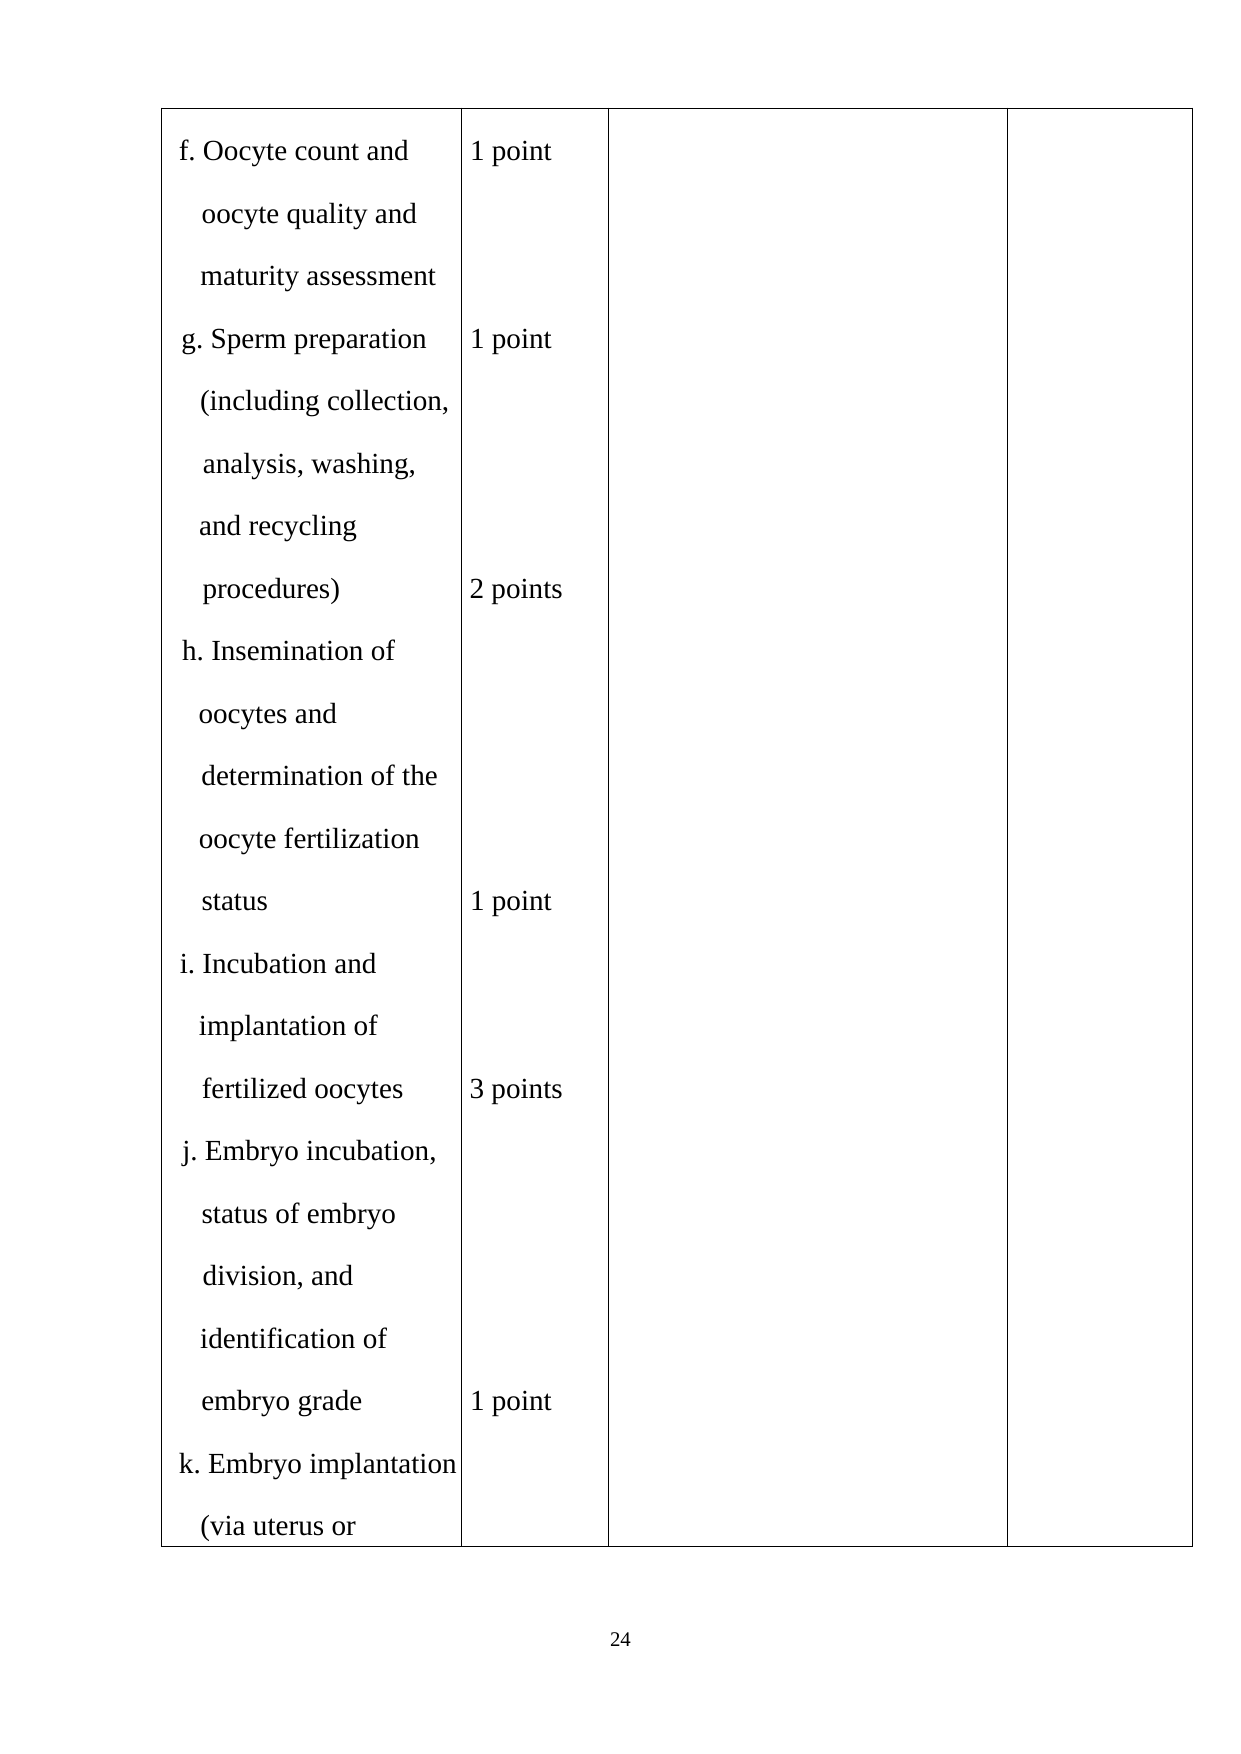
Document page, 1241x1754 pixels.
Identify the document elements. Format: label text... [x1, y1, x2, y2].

table_cell [1008, 109, 1192, 1546]
table_cell 1 point 1 point 2 points 1 point 3 points 1 point [462, 109, 608, 1546]
table_cell [609, 109, 1007, 1546]
table_cell f. Oocyte count and oocyte quality and maturity assessment g. Sperm preparation (including collection, analysis, washing, and recycling procedures) h. Insemination of oocytes and determination of the oocyte fertilization status i. Incubation and implantation of fertilized oocytes j. Embryo incubation, status of embryo division, and identification of embryo grade k. Embryo implantation (via uterus or [162, 109, 461, 1546]
